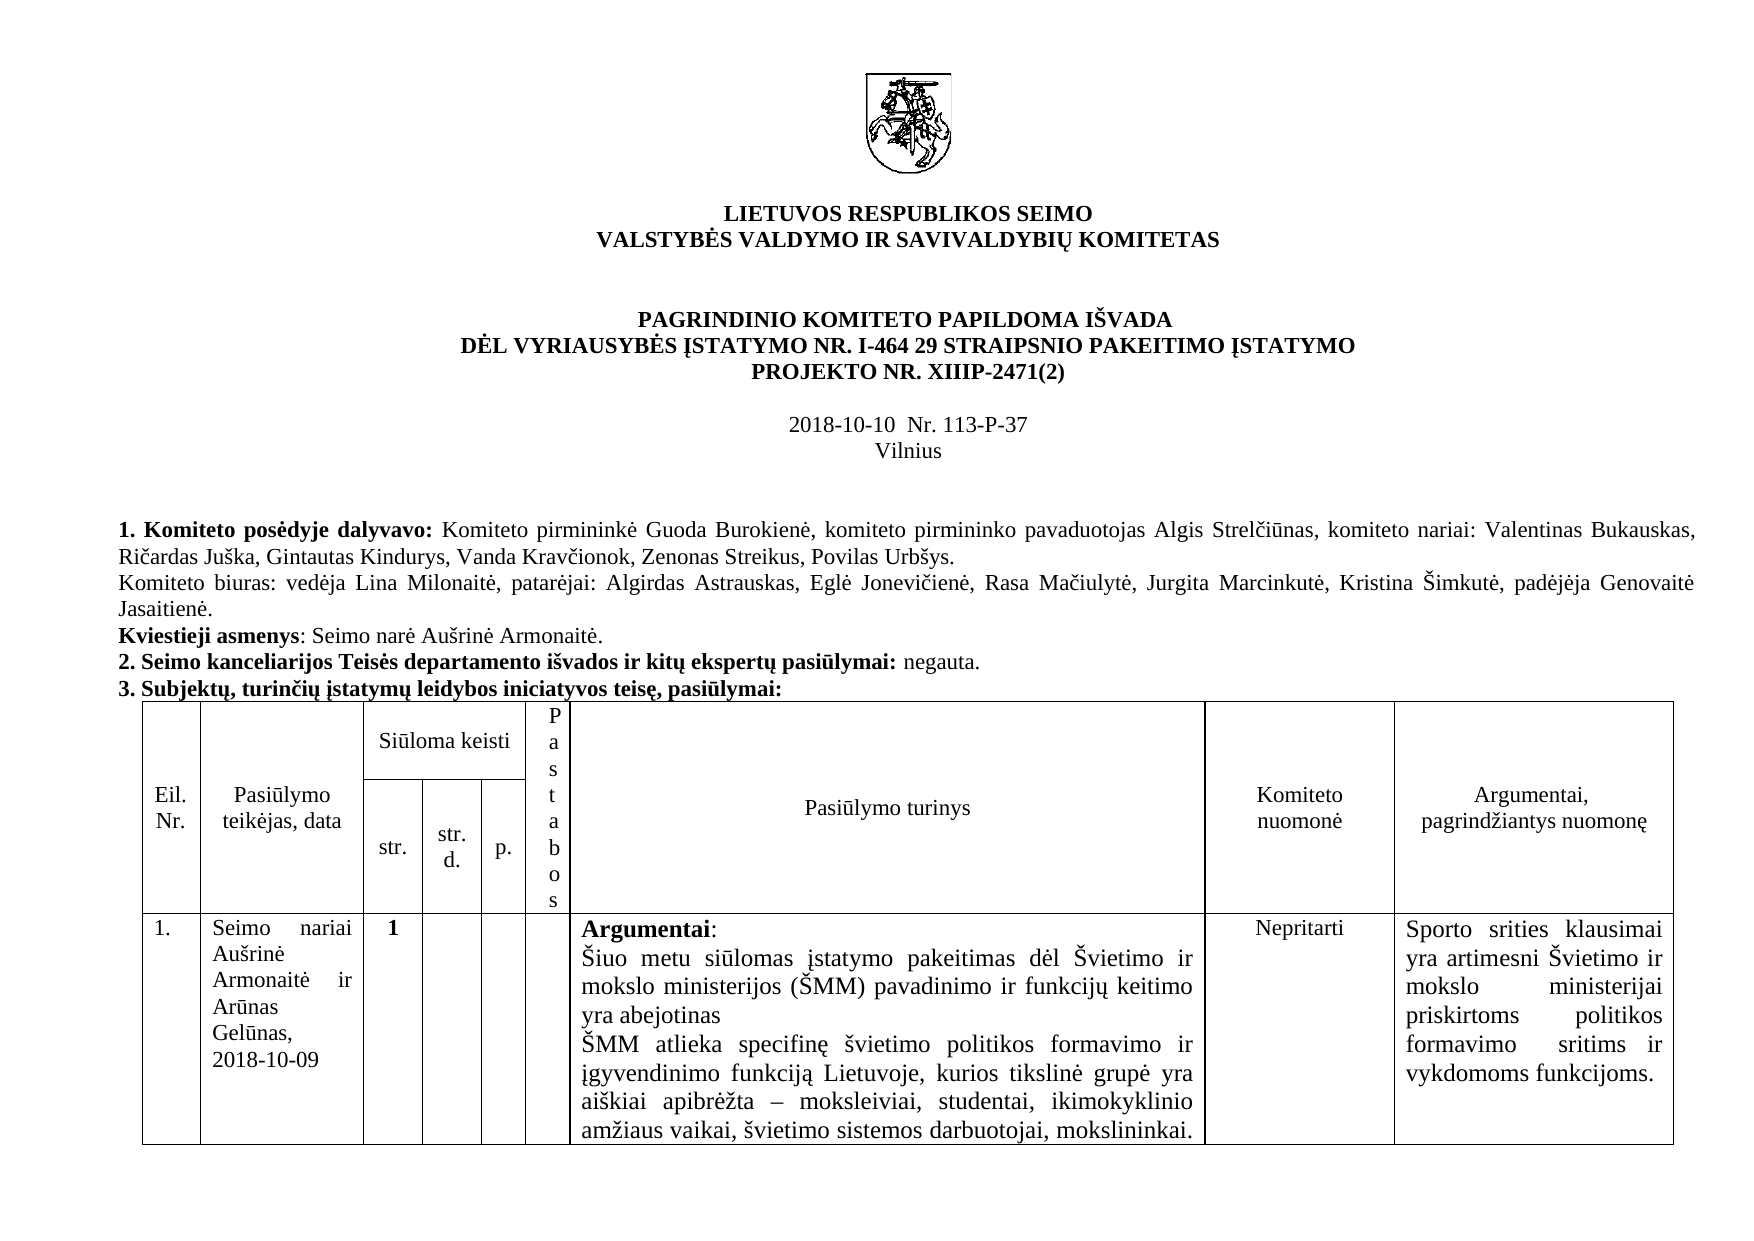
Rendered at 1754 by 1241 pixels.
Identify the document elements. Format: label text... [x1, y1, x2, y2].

text Valstybės valdymo ir savivaldybių komitetas [118, 227, 1698, 253]
text LIETUVOS RESPUBLIKOS SEIMO [118, 200, 1698, 227]
text 1. Komiteto posėdyje dalyvavo: Komiteto pirmininkė Guoda Burokienė, komiteto pirmininko pavaduotojas Algis Strelčiūnas, komiteto nariai: Valentinas Bukauskas, Ričardas Juška, Gintautas Kindurys, Vanda Kravčionok, Zenonas Streikus, Povilas Urbšys. [118, 516, 1698, 569]
table_cell [526, 914, 569, 1144]
table_cell Nepritarti [1206, 914, 1394, 1144]
text Kviestieji asmenys: Seimo narė Aušrinė Armonaitė. [118, 622, 1698, 648]
text PROJEKTO NR. XIIIP-2471(2) [118, 358, 1698, 385]
text 3. Subjektų, turinčių įstatymų leidybos iniciatyvos teisę, pasiūlymai: [118, 674, 1698, 701]
table_cell Argumentai: Šiuo metu siūlomas įstatymo pakeitimas dėl Švietimo ir mokslo ministerijos (ŠMM) pavadinimo ir funkcijų keitimo yra abejotinas ŠMM atlieka specifinę švietimo politikos formavimo ir įgyvendinimo funkciją Lietuvoje, kurios tikslinė grupė yra aiškiai apibrėžta – moksleiviai, studentai, ikimokyklinio amžiaus vaikai, švietimo sistemos darbuotojai, mokslininkai. [571, 914, 1204, 1144]
table_cell Seimo nariai Aušrinė Armonaitė ir Arūnas Gelūnas, 2018-10-09 [201, 914, 363, 1144]
table_cell 1 [364, 914, 422, 1144]
table_cell Sporto srities klausimai yra artimesni Švietimo ir mokslo ministerijai priskirtoms politikos formavimo sritims ir vykdomoms funkcijoms. [1395, 914, 1673, 1144]
table_cell [482, 914, 525, 1144]
table_cell p. [482, 780, 525, 913]
table_cell [423, 914, 481, 1144]
text DĖL VYRIAUSYBĖS ĮSTATYMO NR. I-464 29 STRAIPSNIO PAKEITIMO ĮSTATYMO [118, 332, 1698, 358]
text 2. Seimo kanceliarijos Teisės departamento išvados ir kitų ekspertų pasiūlymai: negauta. [118, 648, 1698, 674]
text Komiteto biuras: vedėja Lina Milonaitė, patarėjai: Algirdas Astrauskas, Eglė Jonevičienė, Rasa Mačiulytė, Jurgita Marcinkutė, Kristina Šimkutė, padėjėja Genovaitė Jasaitienė. [118, 569, 1698, 622]
table_header Pasiūlymo teikėjas, data [201, 702, 363, 913]
table_header Pastabos [526, 702, 569, 913]
text 2018-10-10 Nr. 113-P-37 [118, 411, 1698, 437]
table_header Pasiūlymo turinys [571, 702, 1204, 913]
text Vilnius [118, 437, 1698, 464]
table_header Komiteto nuomonė [1206, 702, 1394, 913]
table_cell [143, 914, 200, 1144]
table_cell str. d. [423, 780, 481, 913]
table_header Siūloma keisti [364, 702, 525, 779]
text PAGRINDINIO KOMITETO PAPILDOMA IŠVADA [118, 306, 1698, 332]
table_cell str. [364, 780, 422, 913]
table_header Eil. Nr. [143, 702, 200, 913]
table_header Argumentai, pagrindžiantys nuomonę [1395, 702, 1673, 913]
